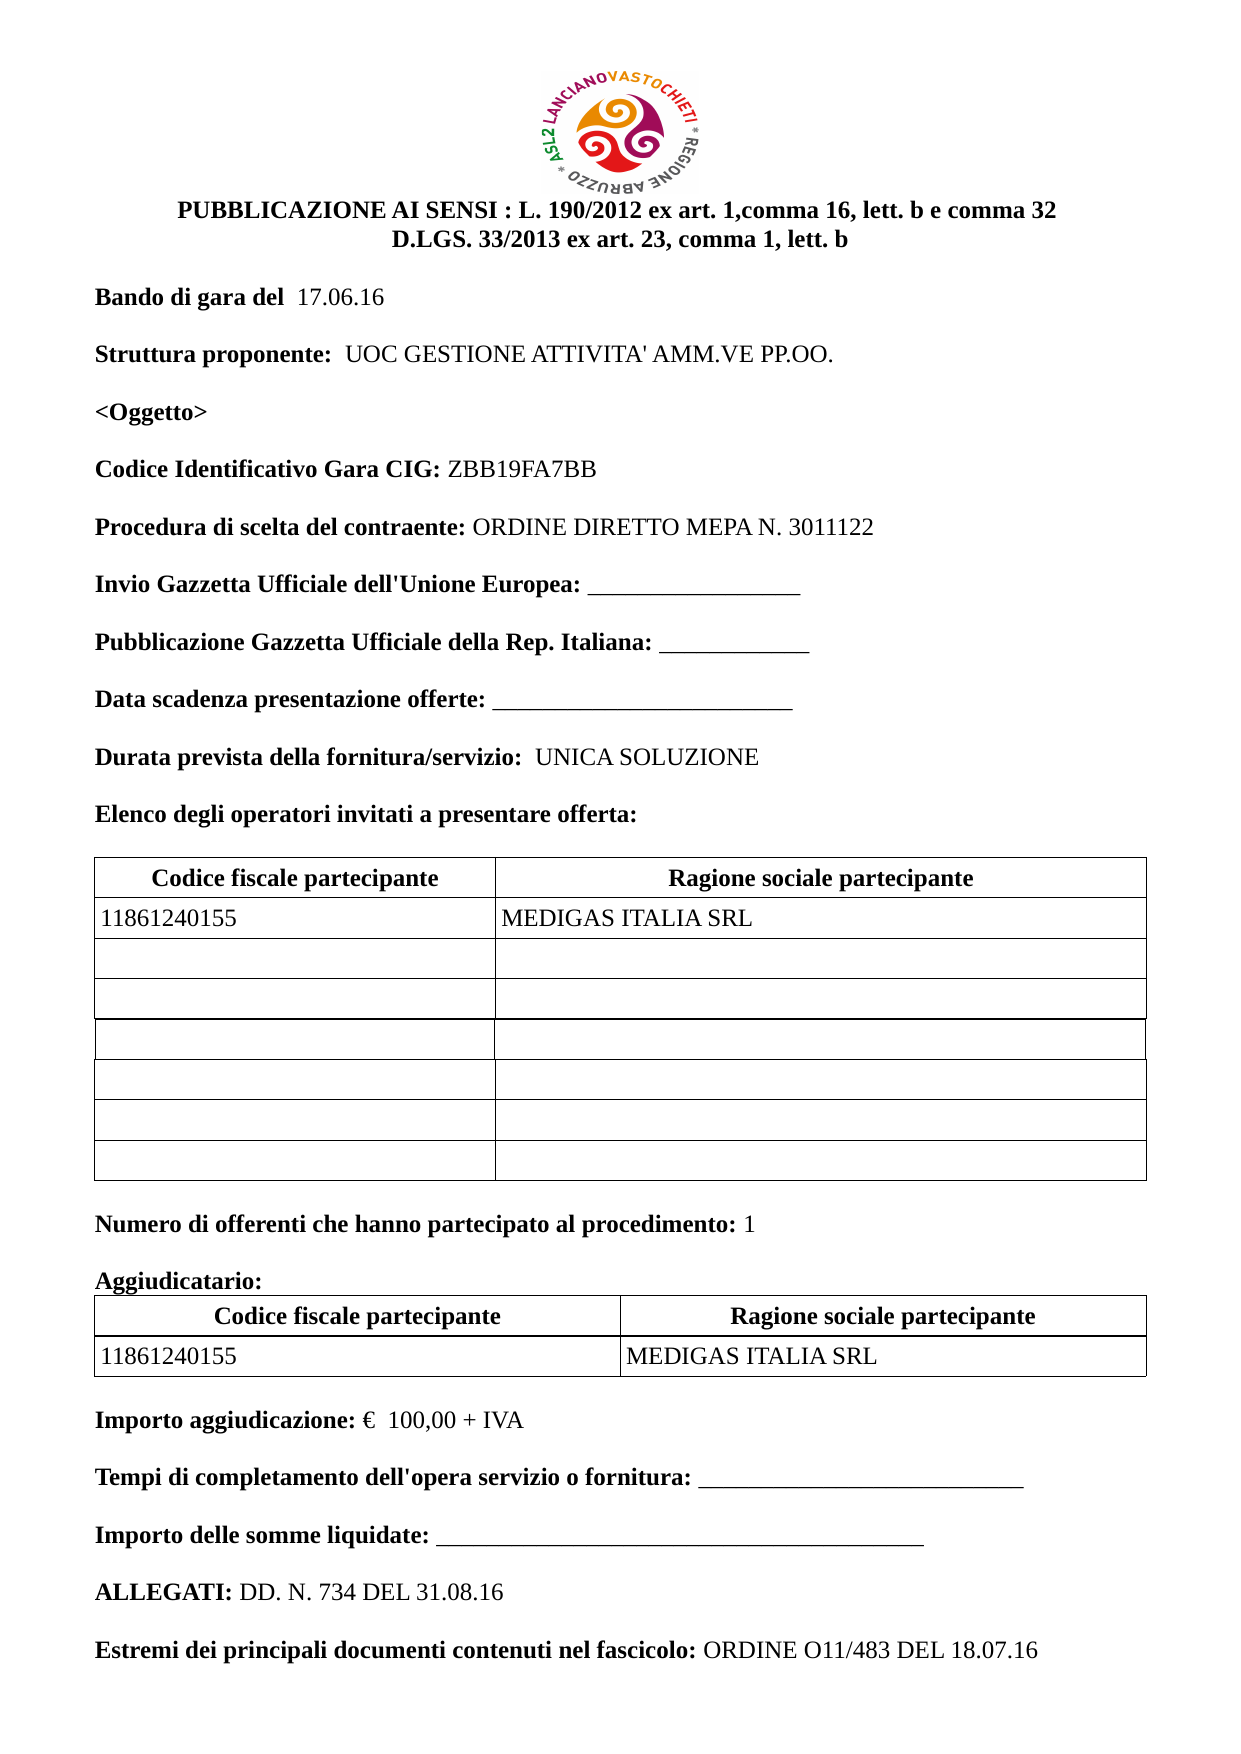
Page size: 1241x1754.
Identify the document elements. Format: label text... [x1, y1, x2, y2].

text Durata prevista della fornitura/servizio: UNICA SOLUZIONE [94, 742, 1146, 771]
text Importo aggiudicazione: € 100,00 + IVA [94, 1405, 1146, 1433]
picture [541, 71, 699, 194]
table_header [496, 1060, 1146, 1099]
text PUBBLICAZIONE AI SENSI : L. 190/2012 ex art. 1,comma 16, lett. b e comma 32 [94, 196, 1146, 224]
text Tempi di completamento dell'opera servizio o fornitura: __________________________ [94, 1462, 1146, 1491]
table_header 11861240155 [95, 1337, 620, 1376]
table_header [496, 1100, 1146, 1139]
text Invio Gazzetta Ufficiale dell'Unione Europea: _________________ [94, 569, 1146, 598]
table_header [95, 1100, 495, 1139]
text Importo delle somme liquidate: _______________________________________ [94, 1520, 1146, 1548]
table_header [95, 1141, 495, 1180]
text Procedura di scelta del contraente: ORDINE DIRETTO MEPA N. 3011122 [94, 512, 1146, 541]
text Numero di offerenti che hanno partecipato al procedimento: 1 [94, 1209, 1146, 1238]
text Codice Identificativo Gara CIG: ZBB19FA7BB [94, 454, 1146, 483]
table_header [96, 1020, 494, 1059]
table_header [496, 939, 1146, 978]
text <Oggetto> [94, 397, 1146, 426]
table_cell MEDIGAS ITALIA SRL [496, 898, 1146, 937]
table_header [496, 979, 1146, 1018]
table_header Codice fiscale partecipante [95, 858, 495, 897]
text Struttura proponente: UOC GESTIONE ATTIVITA' AMM.VE PP.OO. [94, 339, 1146, 368]
table_header Codice fiscale partecipante [95, 1296, 620, 1335]
table_header [95, 979, 495, 1018]
text Elenco degli operatori invitati a presentare offerta: [94, 799, 1146, 828]
table_cell 11861240155 [95, 898, 495, 937]
text Aggiudicatario: [94, 1266, 1146, 1295]
table_header [95, 1060, 495, 1099]
text ALLEGATI: DD. N. 734 DEL 31.08.16 [94, 1577, 1146, 1606]
table_header [495, 1020, 1145, 1059]
text Bando di gara del 17.06.16 [94, 282, 1146, 311]
text Estremi dei principali documenti contenuti nel fascicolo: ORDINE O11/483 DEL 18.07.16 [94, 1635, 1146, 1663]
text Data scadenza presentazione offerte: ________________________ [94, 684, 1146, 713]
table_header MEDIGAS ITALIA SRL [621, 1337, 1146, 1376]
table_header [496, 1141, 1146, 1180]
table_header Ragione sociale partecipante [496, 858, 1146, 897]
text D.LGS. 33/2013 ex art. 23, comma 1, lett. b [94, 224, 1146, 253]
table_header Ragione sociale partecipante [621, 1296, 1146, 1335]
table_header [95, 939, 495, 978]
text Pubblicazione Gazzetta Ufficiale della Rep. Italiana: ____________ [94, 627, 1146, 656]
